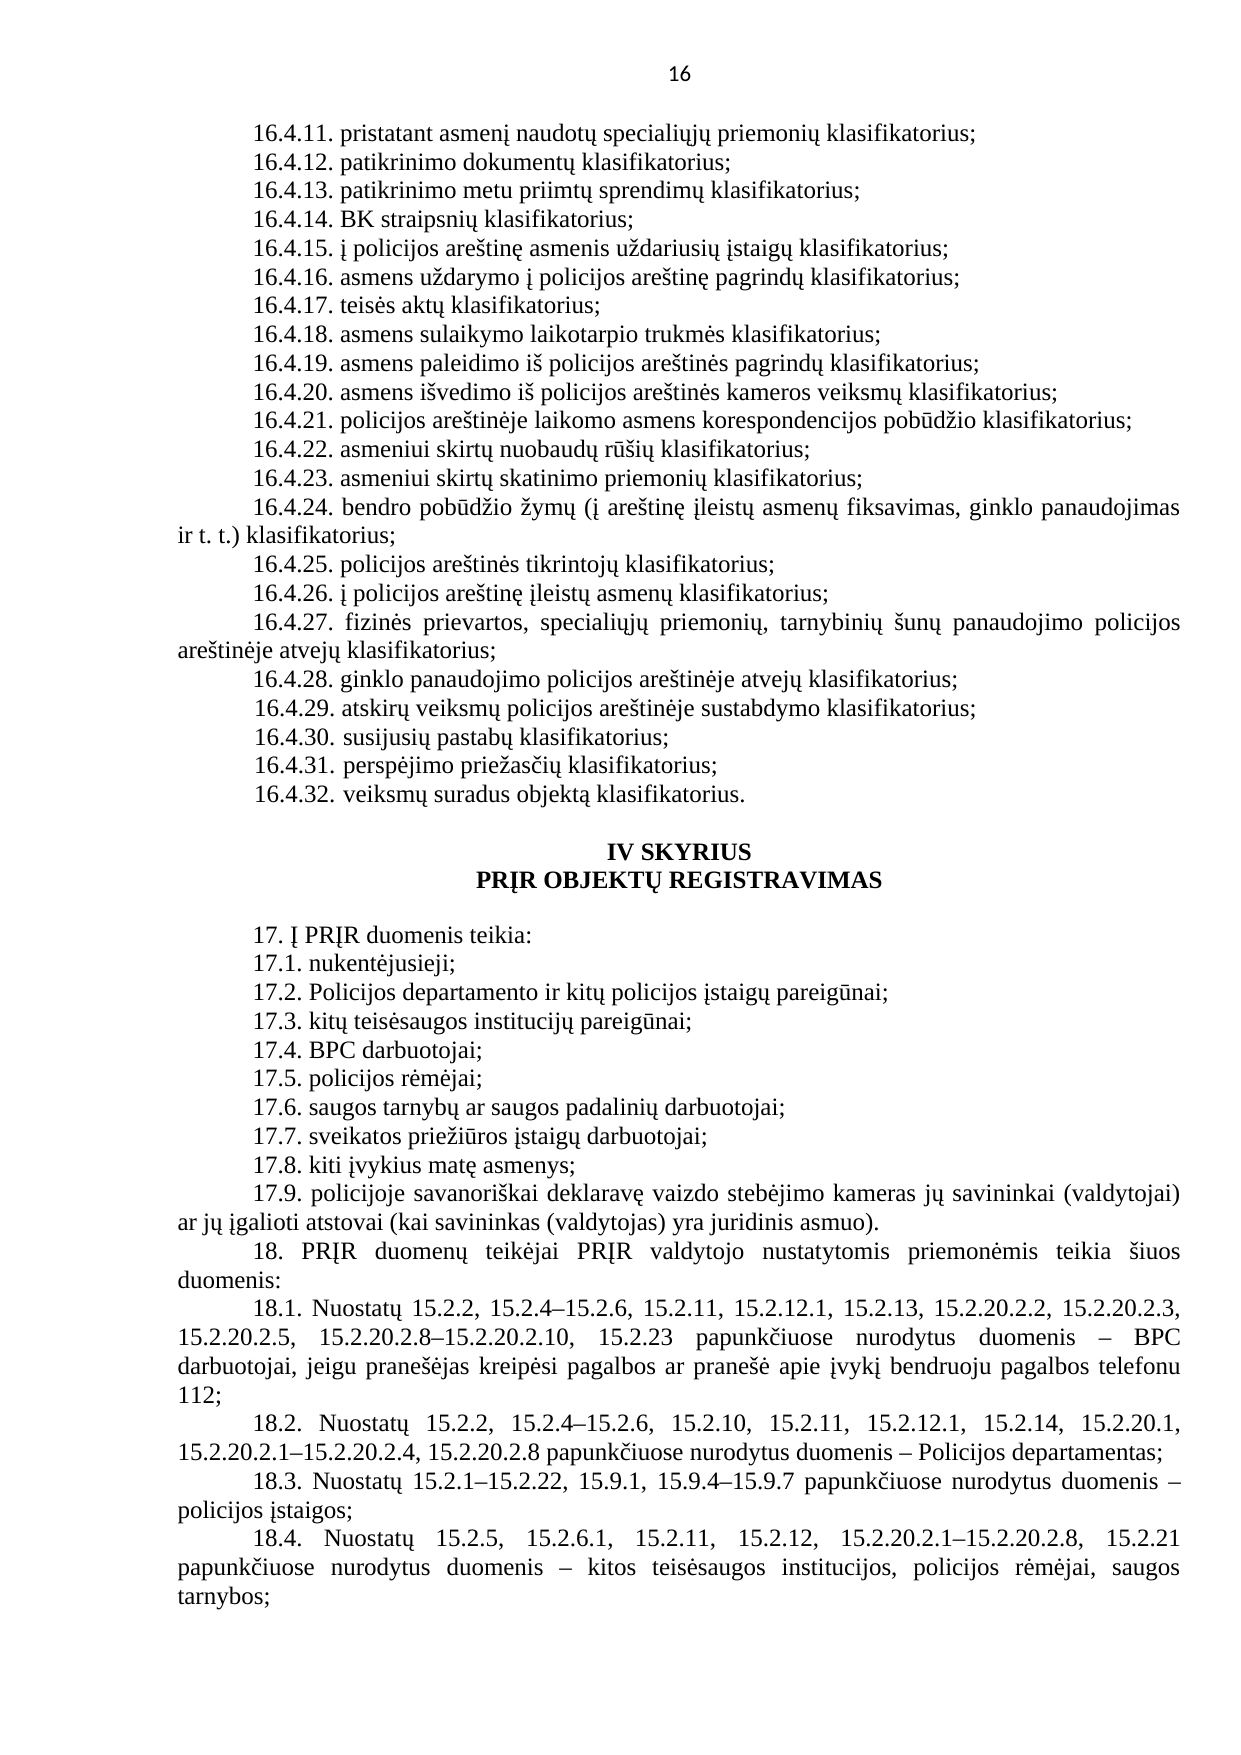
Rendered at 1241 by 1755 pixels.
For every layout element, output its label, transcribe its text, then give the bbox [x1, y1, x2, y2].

text 18.1. Nuostatų 15.2.2, 15.2.4–15.2.6, 15.2.11, 15.2.12.1, 15.2.13, 15.2.20.2.2, 15.2.20.2.3, 15.2.20.2.5, 15.2.20.2.8–15.2.20.2.10, 15.2.23 papunkčiuose nurodytus duomenis – BPC darbuotojai, jeigu pranešėjas kreipėsi pagalbos ar pranešė apie įvykį bendruoju pagalbos telefonu 112; [177, 1293, 1181, 1408]
text 16.4.14. BK straipsnių klasifikatorius; [177, 204, 1181, 233]
text 16.4.12. patikrinimo dokumentų klasifikatorius; [177, 147, 1181, 176]
text 17.5. policijos rėmėjai; [177, 1063, 1181, 1092]
text 17. Į PRĮR duomenis teikia: [177, 920, 1181, 948]
text 16.4.25. policijos areštinės tikrintojų klasifikatorius; [177, 549, 1181, 578]
text 16.4.20. asmens išvedimo iš policijos areštinės kameros veiksmų klasifikatorius; [177, 377, 1181, 406]
text 18. PRĮR duomenų teikėjai PRĮR valdytojo nustatytomis priemonėmis teikia šiuos duomenis: [177, 1236, 1181, 1293]
text 16.4.29. atskirų veiksmų policijos areštinėje sustabdymo klasifikatorius; [254, 693, 1181, 722]
text 16.4.23. asmeniui skirtų skatinimo priemonių klasifikatorius; [177, 463, 1181, 492]
text PRĮR OBJEKTŲ REGISTRAVIMAS [177, 866, 1181, 894]
text IV SKYRIUS [177, 837, 1181, 866]
text 16.4.11. pristatant asmenį naudotų specialiųjų priemonių klasifikatorius; [177, 118, 1181, 147]
text 17.8. kiti įvykius matę asmenys; [177, 1150, 1181, 1178]
text 16.4.16. asmens uždarymo į policijos areštinę pagrindų klasifikatorius; [177, 262, 1181, 291]
text 18.3. Nuostatų 15.2.1–15.2.22, 15.9.1, 15.9.4–15.9.7 papunkčiuose nurodytus duomenis – policijos įstaigos; [177, 1466, 1181, 1523]
text 16.4.21. policijos areštinėje laikomo asmens korespondencijos pobūdžio klasifikatorius; [177, 406, 1181, 434]
text 16.4.26. į policijos areštinę įleistų asmenų klasifikatorius; [177, 578, 1181, 607]
text 17.7. sveikatos priežiūros įstaigų darbuotojai; [177, 1121, 1181, 1150]
text 16.4.31. perspėjimo priežasčių klasifikatorius; [254, 751, 1181, 779]
text 16.4.19. asmens paleidimo iš policijos areštinės pagrindų klasifikatorius; [177, 348, 1181, 377]
text 16.4.30. susijusių pastabų klasifikatorius; [254, 722, 1181, 751]
text 17.4. BPC darbuotojai; [177, 1035, 1181, 1063]
text 16.4.27. fizinės prievartos, specialiųjų priemonių, tarnybinių šunų panaudojimo policijos areštinėje atvejų klasifikatorius; [177, 607, 1181, 664]
text 16.4.15. į policijos areštinę asmenis uždariusių įstaigų klasifikatorius; [177, 233, 1181, 262]
text 17.6. saugos tarnybų ar saugos padalinių darbuotojai; [177, 1092, 1181, 1121]
text 17.1. nukentėjusieji; [177, 948, 1181, 977]
text 18.2. Nuostatų 15.2.2, 15.2.4–15.2.6, 15.2.10, 15.2.11, 15.2.12.1, 15.2.14, 15.2.20.1, 15.2.20.2.1–15.2.20.2.4, 15.2.20.2.8 papunkčiuose nurodytus duomenis – Policijos departamentas; [177, 1408, 1181, 1466]
text 16.4.32. veiksmų suradus objektą klasifikatorius. [254, 779, 1181, 808]
text 16.4.13. patikrinimo metu priimtų sprendimų klasifikatorius; [177, 176, 1181, 204]
text 16.4.18. asmens sulaikymo laikotarpio trukmės klasifikatorius; [177, 319, 1181, 348]
text 17.3. kitų teisėsaugos institucijų pareigūnai; [177, 1006, 1181, 1035]
text 18.4. Nuostatų 15.2.5, 15.2.6.1, 15.2.11, 15.2.12, 15.2.20.2.1–15.2.20.2.8, 15.2.21 papunkčiuose nurodytus duomenis – kitos teisėsaugos institucijos, policijos rėmėjai, saugos tarnybos; [177, 1523, 1181, 1610]
text 16.4.17. teisės aktų klasifikatorius; [177, 291, 1181, 319]
text 17.9. policijoje savanoriškai deklaravę vaizdo stebėjimo kameras jų savininkai (valdytojai) ar jų įgalioti atstovai (kai savininkas (valdytojas) yra juridinis asmuo). [177, 1178, 1181, 1236]
text 17.2. Policijos departamento ir kitų policijos įstaigų pareigūnai; [177, 977, 1181, 1006]
text 16.4.22. asmeniui skirtų nuobaudų rūšių klasifikatorius; [177, 434, 1181, 463]
text 16.4.24. bendro pobūdžio žymų (į areštinę įleistų asmenų fiksavimas, ginklo panaudojimas ir t. t.) klasifikatorius; [177, 492, 1181, 549]
text 16.4.28. ginklo panaudojimo policijos areštinėje atvejų klasifikatorius; [177, 664, 1181, 693]
